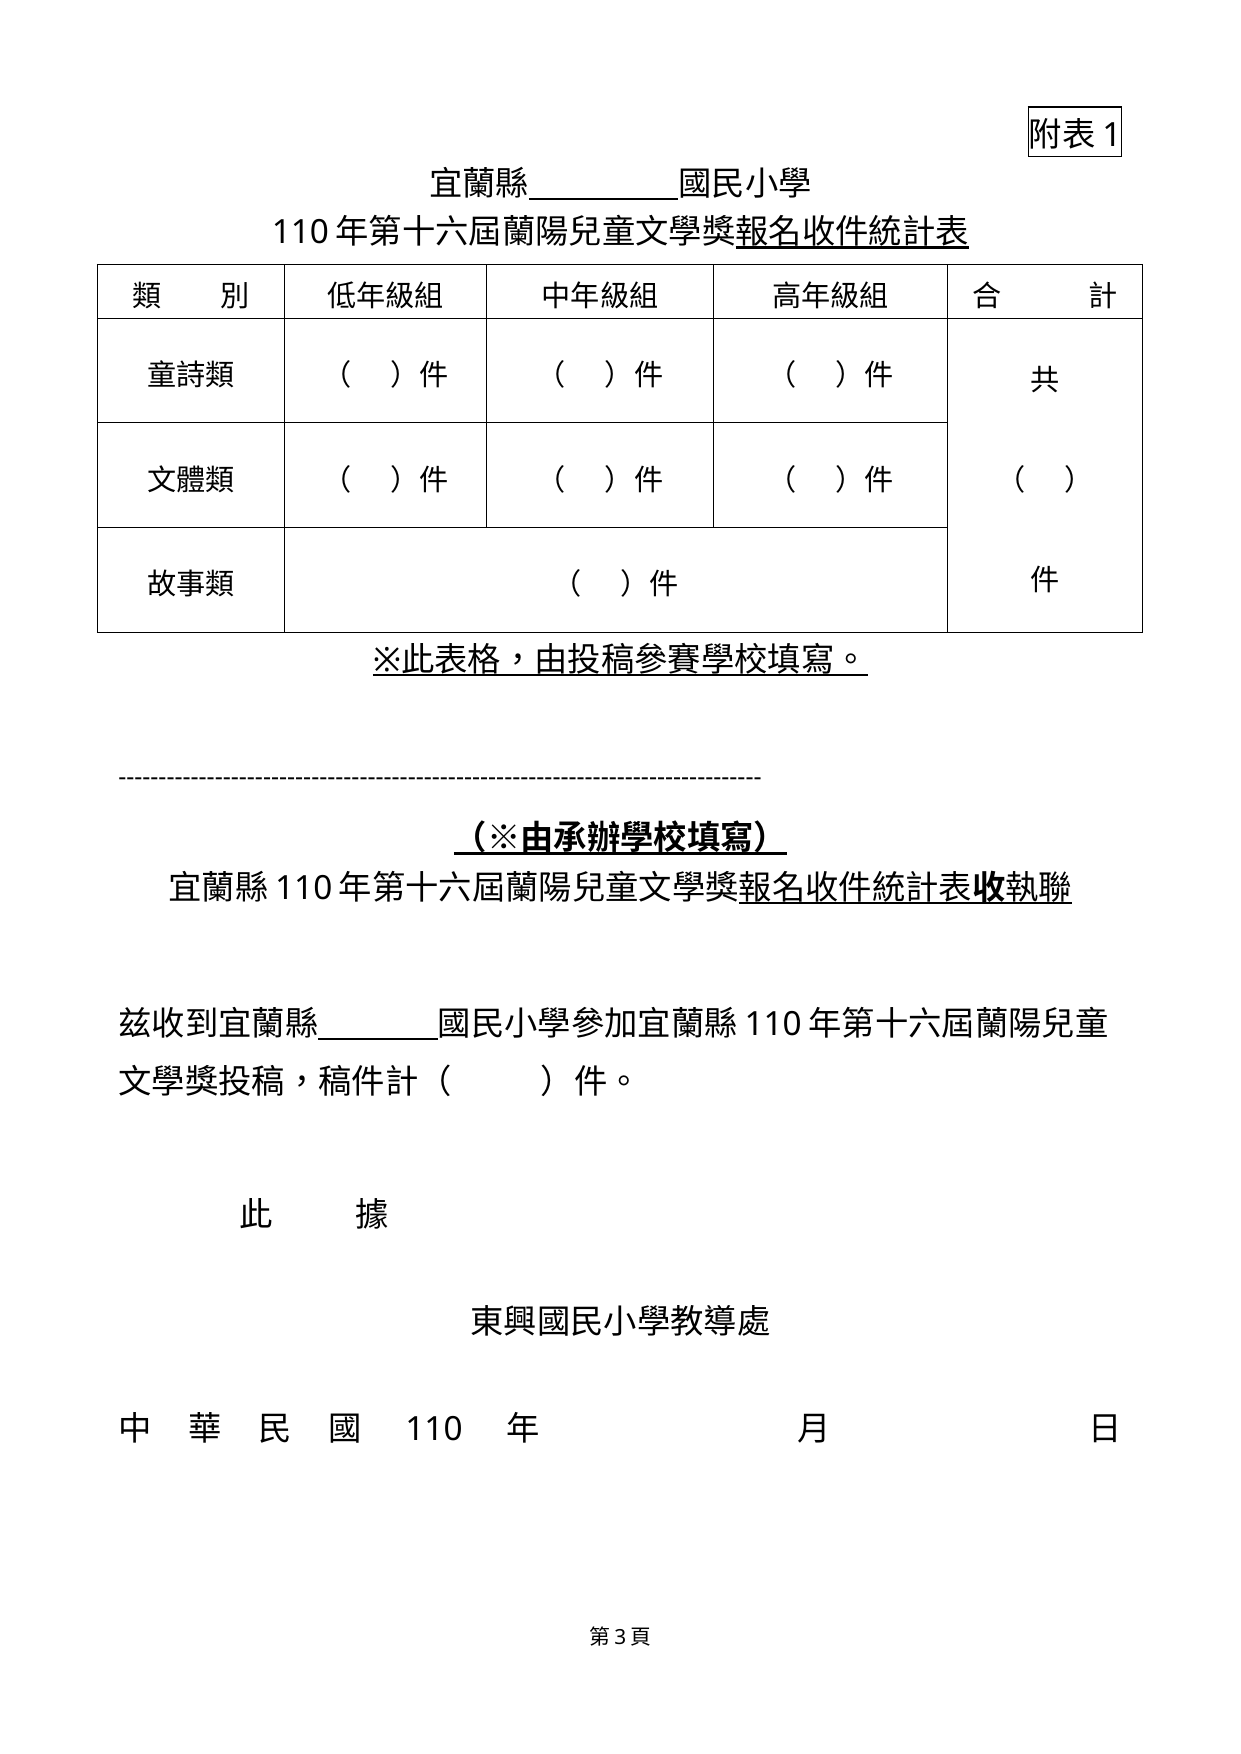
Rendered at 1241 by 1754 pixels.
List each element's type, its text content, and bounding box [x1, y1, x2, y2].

text -------------------------------------------------------------------------------- [118, 758, 1122, 792]
table_header 低年級組 [285, 265, 486, 318]
table_header 高年級組 [714, 265, 947, 318]
table_cell （ ）件 [285, 423, 486, 527]
table_cell （ ）件 [285, 528, 947, 632]
text ※此表格，由投稿參賽學校填寫。 [118, 633, 1122, 681]
text 中華民國110年 月 日 [118, 1401, 1122, 1450]
text [118, 106, 1028, 157]
text 東興國民小學教導處 [118, 1295, 1122, 1343]
table_cell （ ）件 [714, 319, 947, 422]
table_cell （ ）件 [714, 423, 947, 527]
table_header 類 別 [98, 265, 284, 318]
table_cell 故事類 [98, 528, 284, 632]
text 兹收到宜蘭縣 國民小學參加宜蘭縣110年第十六屆蘭陽兒童文學獎投稿，稿件計（ ）件。 [118, 988, 1122, 1105]
table_header 中年級組 [487, 265, 713, 318]
table_cell 共 （ ） 件 [948, 319, 1142, 632]
text （※由承辦學校填寫） [118, 811, 1122, 859]
text 宜蘭縣110年第十六屆蘭陽兒童文學獎報名收件統計表收執聯 [118, 859, 1122, 909]
text 此 據 [118, 1188, 1122, 1236]
text 110年第十六屆蘭陽兒童文學獎報名收件統計表 [118, 205, 1122, 253]
table_cell 文體類 [98, 423, 284, 527]
table_cell （ ）件 [285, 319, 486, 422]
table_cell （ ）件 [487, 423, 713, 527]
text 附表1 [1029, 108, 1121, 156]
table_cell （ ）件 [487, 319, 713, 422]
table_cell 童詩類 [98, 319, 284, 422]
table_header 合 計 [948, 265, 1142, 318]
text 宜蘭縣 國民小學 [118, 157, 1122, 205]
